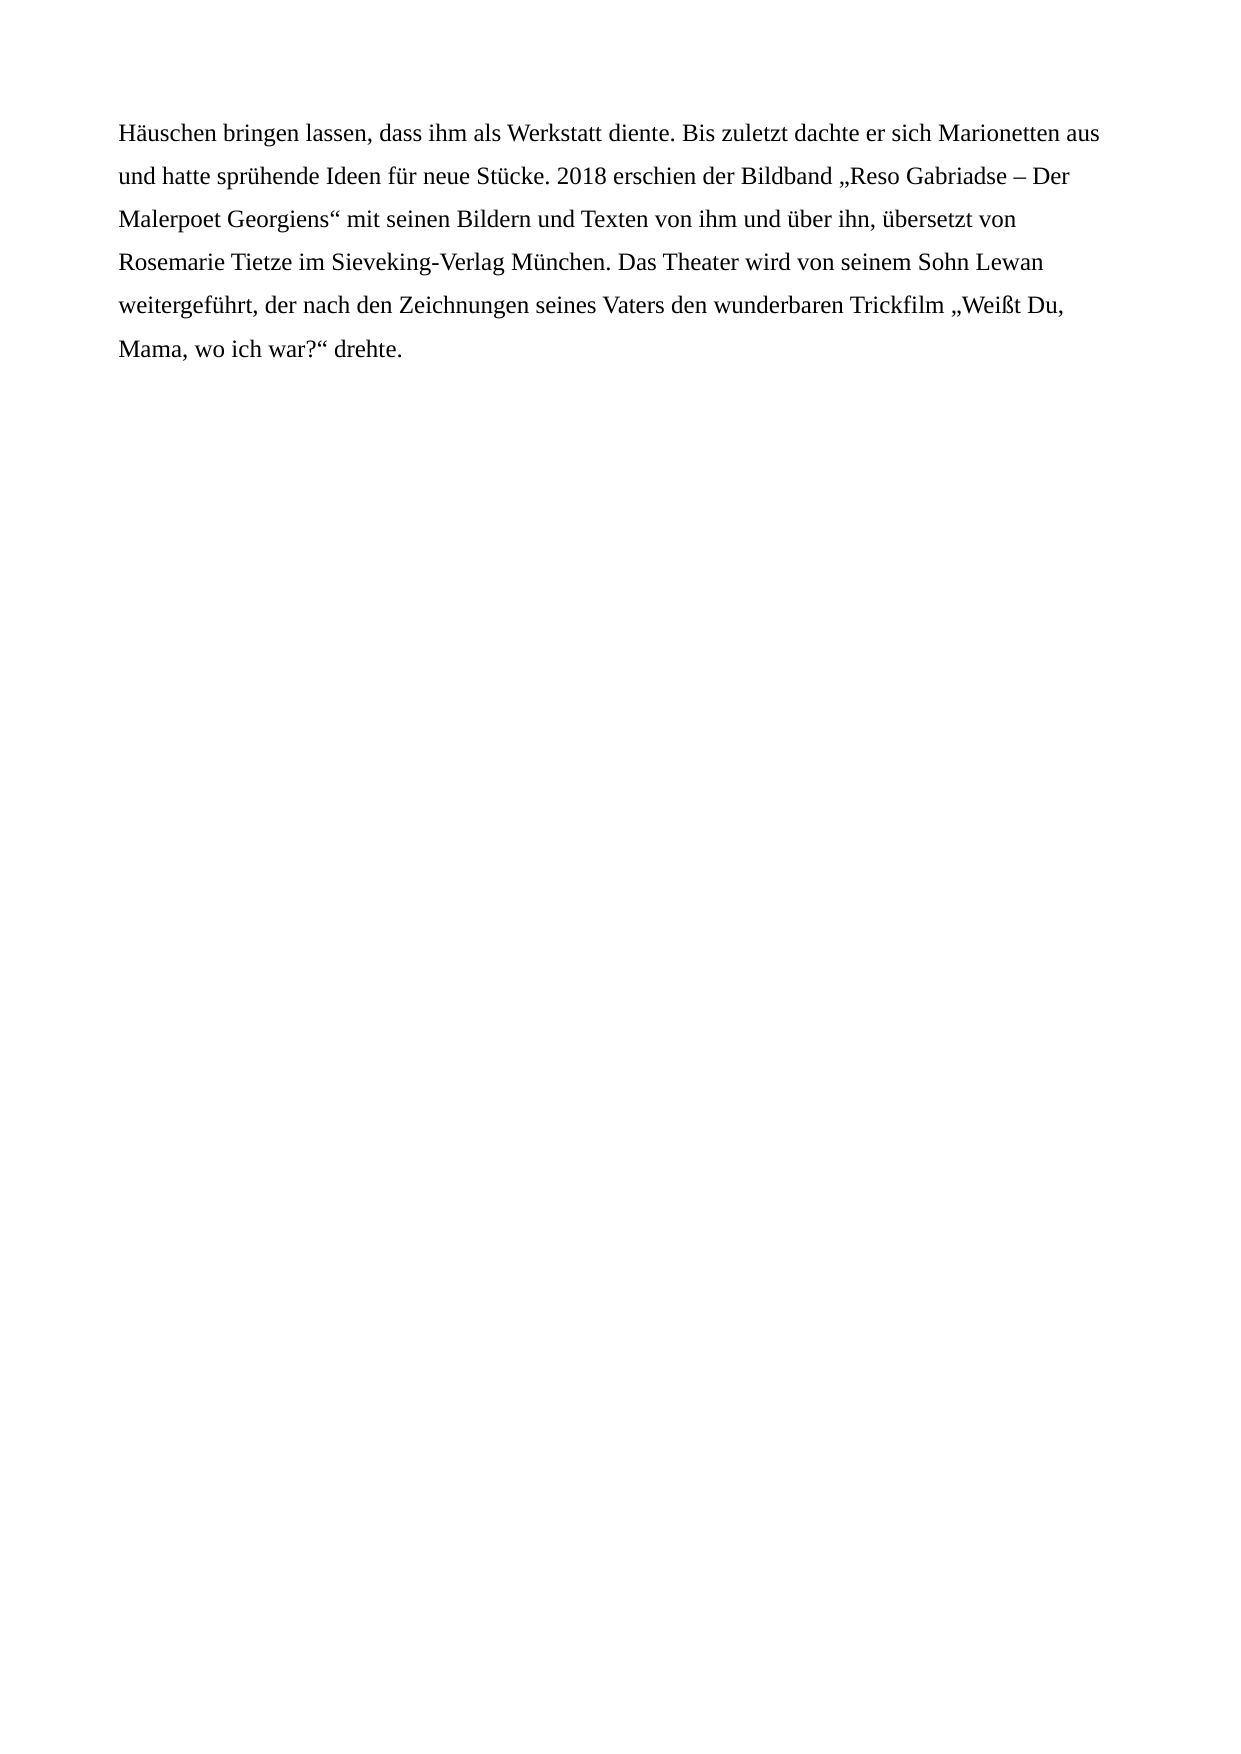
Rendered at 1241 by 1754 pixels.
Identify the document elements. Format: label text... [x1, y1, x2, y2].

text Häuschen bringen lassen, dass ihm als Werkstatt diente. Bis zuletzt dachte er sich Marionetten aus und hatte sprühende Ideen für neue Stücke. 2018 erschien der Bildband „Reso Gabriadse – Der Malerpoet Georgiens“ mit seinen Bildern und Texten von ihm und über ihn, übersetzt von Rosemarie Tietze im Sieveking-Verlag München. Das Theater wird von seinem Sohn Lewan weitergeführt, der nach den Zeichnungen seines Vaters den wunderbaren Trickfilm „Weißt Du, Mama, wo ich war?“ drehte. [118, 118, 1122, 362]
